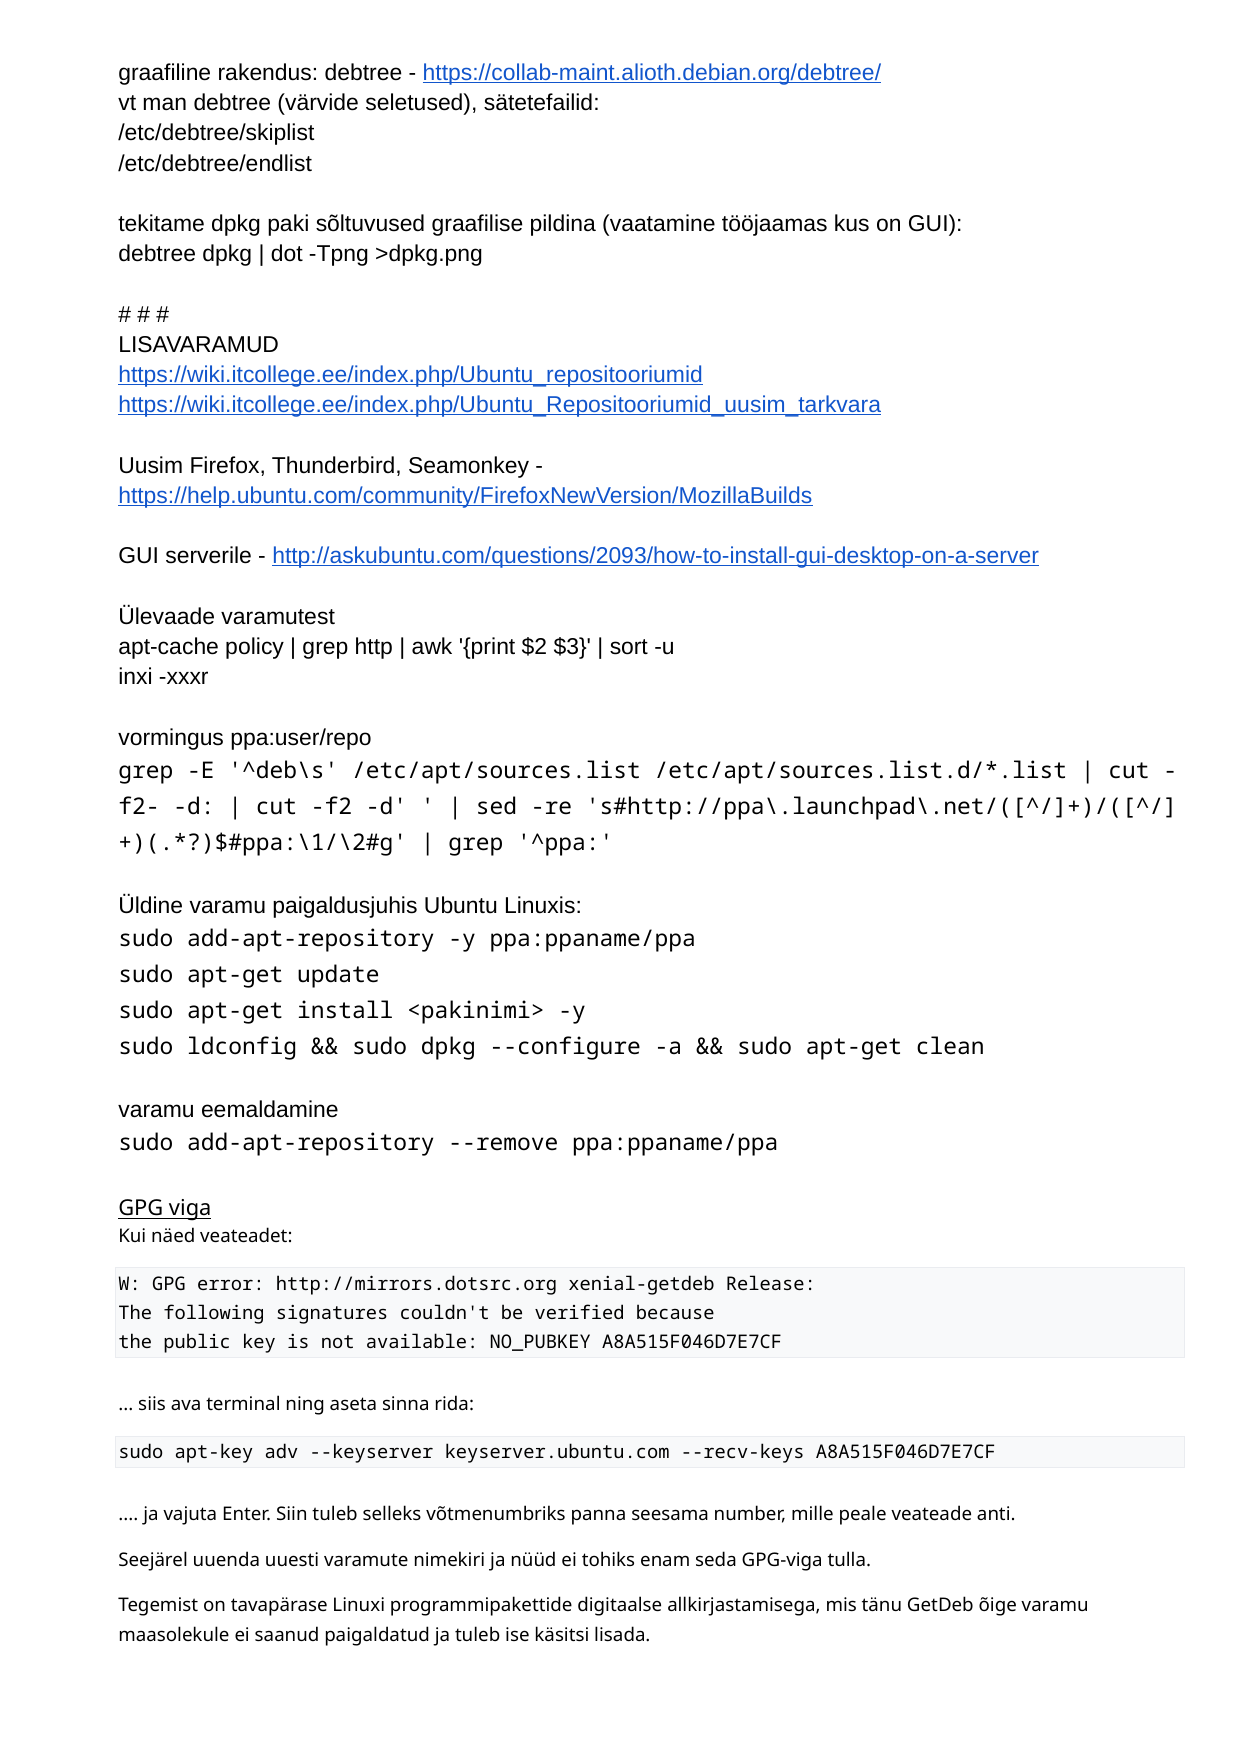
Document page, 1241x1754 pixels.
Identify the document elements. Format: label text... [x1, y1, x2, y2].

text sudo add-apt-repository --remove ppa:ppaname/ppa [118, 1126, 1181, 1157]
text Uusim Firefox, Thunderbird, Seamonkey - https://help.ubuntu.com/community/FirefoxNewVersion/MozillaBuilds [118, 452, 1181, 508]
text apt-cache policy | grep http | awk '{print $2 $3}' | sort -u [118, 633, 1181, 659]
text vormingus ppa:user/repo [118, 723, 1181, 750]
text grep -E '^deb\s' /etc/apt/sources.list /etc/apt/sources.list.d/*.list | cut -f2- -d: | cut -f2 -d' ' | sed -re 's#http://ppa\.launchpad\.net/([^/]+)/([^/]+)(.*?)$#ppa:\1/\2#g' | grep '^ppa:' [118, 754, 1181, 857]
text sudo apt-key adv --keyserver keyserver.ubuntu.com --recv-keys A8A515F046D7E7CF [116, 1437, 1184, 1467]
text sudo apt-get install <pakinimi> -y [118, 994, 1181, 1025]
text the public key is not available: NO_PUBKEY A8A515F046D7E7CF [116, 1326, 1184, 1357]
text The following signatures couldn't be verified because [116, 1297, 1184, 1325]
text https://wiki.itcollege.ee/index.php/Ubuntu_Repositooriumid_uusim_tarkvara [118, 391, 1181, 418]
text # # # [118, 301, 1181, 327]
text Kui näed veateadet: [118, 1222, 1181, 1248]
text Seejärel uuenda uuesti varamute nimekiri ja nüüd ei tohiks enam seda GPG-viga tulla. [118, 1546, 1181, 1571]
text /etc/debtree/skiplist [118, 119, 1181, 146]
text sudo apt-get update [118, 958, 1181, 989]
text debtree dpkg | dot -Tpng >dpkg.png [118, 240, 1181, 267]
text sudo add-apt-repository -y ppa:ppaname/ppa [118, 922, 1181, 953]
text LISAVARAMUD [118, 331, 1181, 357]
text /etc/debtree/endlist [118, 149, 1181, 176]
text Ülevaade varamutest [118, 603, 1181, 629]
text .... ja vajuta Enter. Siin tuleb selleks võtmenumbriks panna seesama number, mille peale veateade anti. [118, 1501, 1181, 1526]
text GUI serverile - http://askubuntu.com/questions/2093/how-to-install-gui-desktop-on-a-server [118, 542, 1181, 569]
text ... siis ava terminal ning aseta sinna rida: [118, 1391, 1181, 1416]
text https://wiki.itcollege.ee/index.php/Ubuntu_repositooriumid [118, 361, 1181, 387]
subtitle GPG viga [118, 1192, 1181, 1222]
text tekitame dpkg paki sõltuvused graafilise pildina (vaatamine tööjaamas kus on GUI): [118, 210, 1181, 236]
text varamu eemaldamine [118, 1096, 1181, 1122]
text W: GPG error: http://mirrors.dotsrc.org xenial-getdeb Release: [116, 1268, 1184, 1296]
text inxi -xxxr [118, 663, 1181, 689]
text graafiline rakendus: debtree - https://collab-maint.alioth.debian.org/debtree/ [118, 59, 1181, 85]
text Tegemist on tavapärase Linuxi programmipakettide digitaalse allkirjastamisega, mis tänu GetDeb õige varamu maasolekule ei saanud paigaldatud ja tuleb ise käsitsi lisada. [118, 1591, 1181, 1647]
text Üldine varamu paigaldusjuhis Ubuntu Linuxis: [118, 892, 1181, 918]
text sudo ldconfig && sudo dpkg --configure -a && sudo apt-get clean [118, 1030, 1181, 1061]
text vt man debtree (värvide seletused), sätetefailid: [118, 89, 1181, 116]
